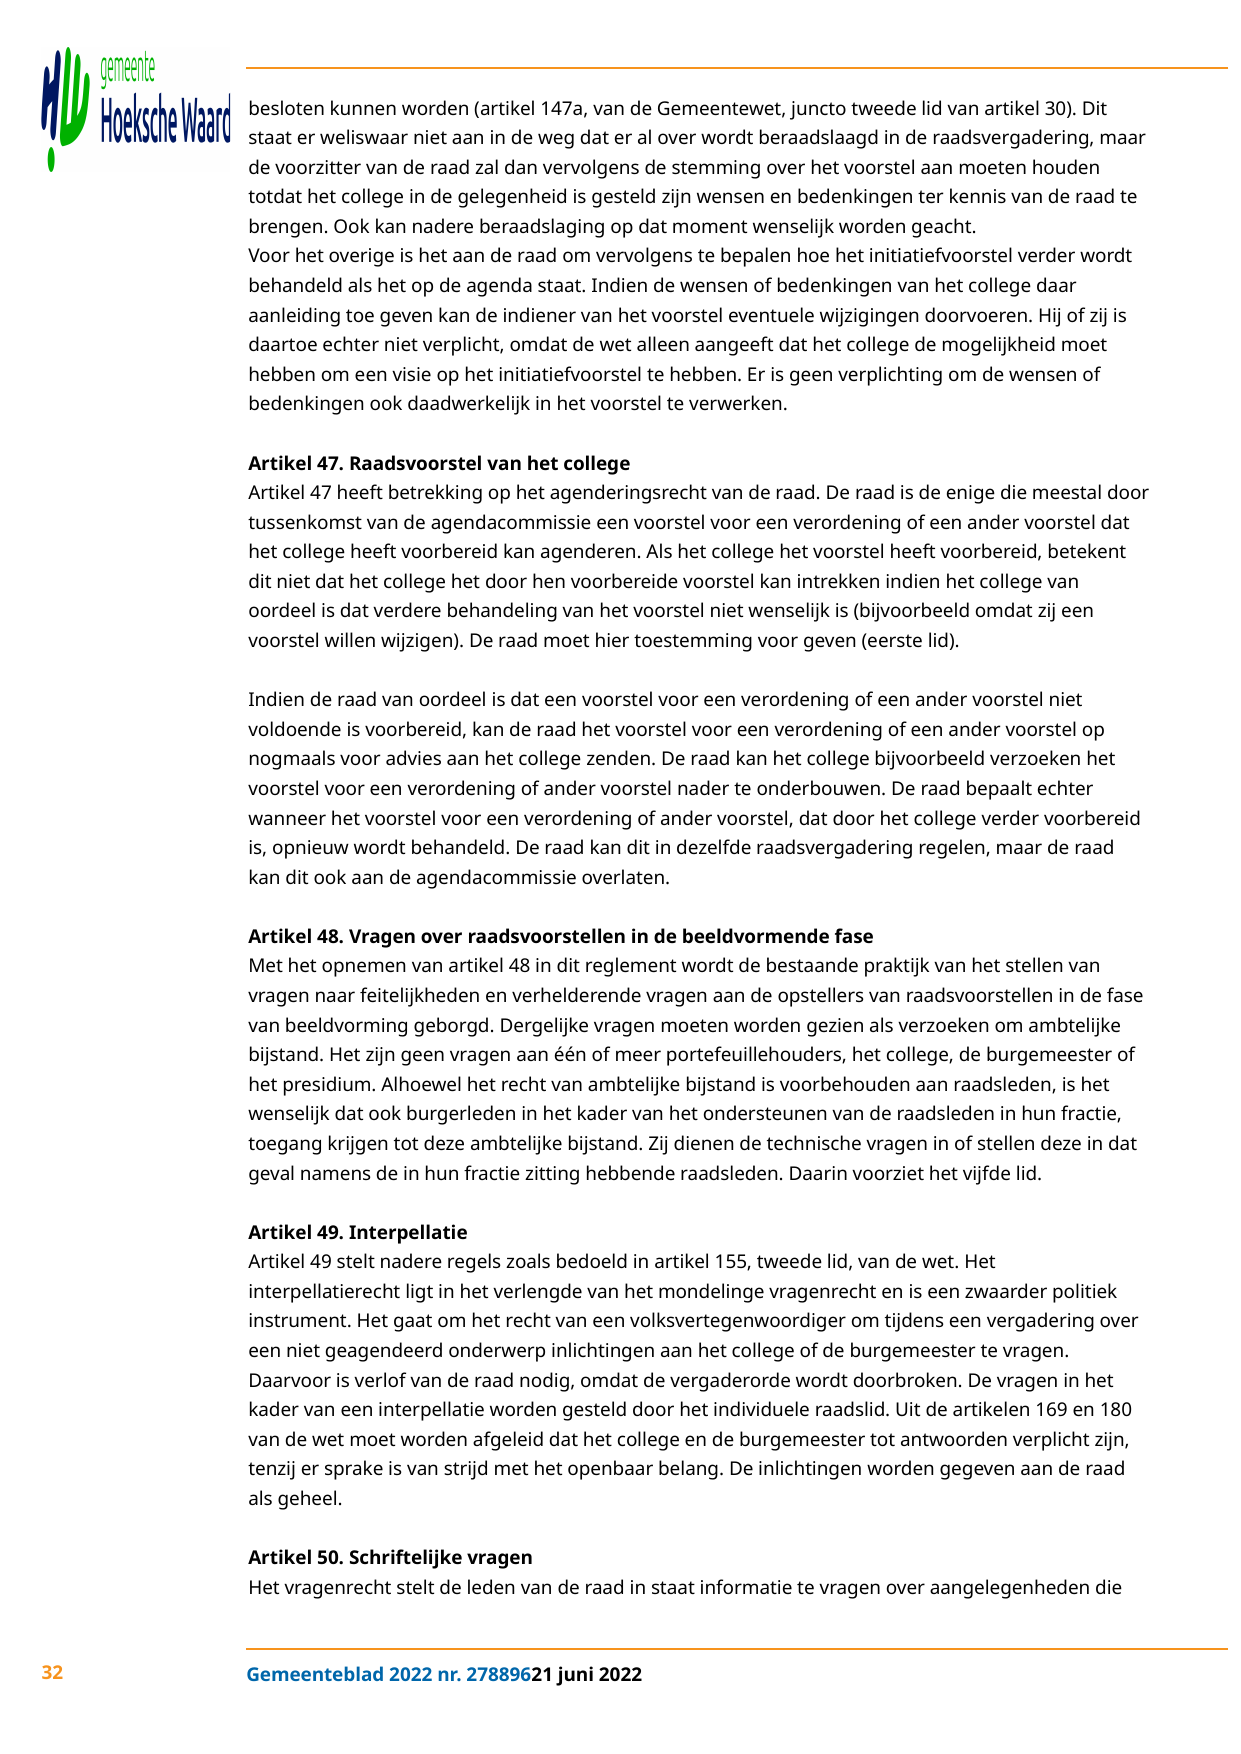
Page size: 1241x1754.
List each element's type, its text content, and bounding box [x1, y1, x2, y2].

text Met het opnemen van artikel 48 in dit reglement wordt de bestaande praktijk van het stellen van vragen naar feitelijkheden en verhelderende vragen aan de opstellers van raadsvoorstellen in de fase van beeldvorming geborgd. Dergelijke vragen moeten worden gezien als verzoeken om ambtelijke bijstand. Het zijn geen vragen aan één of meer portefeuillehouders, het college, de burgemeester of het presidium. Alhoewel het recht van ambtelijke bijstand is voorbehouden aan raadsleden, is het wenselijk dat ook burgerleden in het kader van het ondersteunen van de raadsleden in hun fractie, toegang krijgen tot deze ambtelijke bijstand. Zij dienen de technische vragen in of stellen deze in dat geval namens de in hun fractie zitting hebbende raadsleden. Daarin voorziet het vijfde lid. [248, 953, 1152, 1186]
text Het vragenrecht stelt de leden van de raad in staat informatie te vragen over aangelegenheden die [248, 1574, 1152, 1600]
text Artikel 50. Schriftelijke vragen [248, 1544, 1152, 1570]
text Artikel 49. Interpellatie [248, 1219, 1152, 1245]
text besloten kunnen worden (artikel 147a, van de Gemeentewet, juncto tweede lid van artikel 30). Dit staat er weliswaar niet aan in de weg dat er al over wordt beraadslaagd in de raadsvergadering, maar de voorzitter van de raad zal dan vervolgens de stemming over het voorstel aan moeten houden totdat het college in de gelegenheid is gesteld zijn wensen en bedenkingen ter kennis van de raad te brengen. Ook kan nadere beraadslaging op dat moment wenselijk worden geacht. [248, 95, 1152, 239]
text Voor het overige is het aan de raad om vervolgens te bepalen hoe het initiatiefvoorstel verder wordt behandeld als het op de agenda staat. Indien de wensen of bedenkingen van het college daar aanleiding toe geven kan de indiener van het voorstel eventuele wijzigingen doorvoeren. Hij of zij is daartoe echter niet verplicht, omdat de wet alleen aangeeft dat het college de mogelijkheid moet hebben om een visie op het initiatiefvoorstel te hebben. Er is geen verplichting om de wensen of bedenkingen ook daadwerkelijk in het voorstel te verwerken. [248, 243, 1152, 416]
picture [41, 47, 231, 172]
text Indien de raad van oordeel is dat een voorstel voor een verordening of een ander voorstel niet voldoende is voorbereid, kan de raad het voorstel voor een verordening of een ander voorstel op nogmaals voor advies aan het college zenden. De raad kan het college bijvoorbeeld verzoeken het voorstel voor een verordening of ander voorstel nader te onderbouwen. De raad bepaalt echter wanneer het voorstel voor een verordening of ander voorstel, dat door het college verder voorbereid is, opnieuw wordt behandeld. De raad kan dit in dezelfde raadsvergadering regelen, maar de raad kan dit ook aan de agendacommissie overlaten. [248, 686, 1152, 890]
text Artikel 47 heeft betrekking op het agenderingsrecht van de raad. De raad is de enige die meestal door tussenkomst van de agendacommissie een voorstel voor een verordening of een ander voorstel dat het college heeft voorbereid kan agenderen. Als het college het voorstel heeft voorbereid, betekent dit niet dat het college het door hen voorbereide voorstel kan intrekken indien het college van oordeel is dat verdere behandeling van het voorstel niet wenselijk is (bijvoorbeeld omdat zij een voorstel willen wijzigen). De raad moet hier toestemming voor geven (eerste lid). [248, 479, 1152, 653]
text Artikel 49 stelt nadere regels zoals bedoeld in artikel 155, tweede lid, van de wet. Het interpellatierecht ligt in het verlengde van het mondelinge vragenrecht en is een zwaarder politiek instrument. Het gaat om het recht van een volksvertegenwoordiger om tijdens een vergadering over een niet geagendeerd onderwerp inlichtingen aan het college of de burgemeester te vragen. Daarvoor is verlof van de raad nodig, omdat de vergaderorde wordt doorbroken. De vragen in het kader van een interpellatie worden gesteld door het individuele raadslid. Uit de artikelen 169 en 180 van de wet moet worden afgeleid dat het college en de burgemeester tot antwoorden verplicht zijn, tenzij er sprake is van strijd met het openbaar belang. De inlichtingen worden gegeven aan de raad als geheel. [248, 1248, 1152, 1511]
text Artikel 48. Vragen over raadsvoorstellen in de beeldvormende fase [248, 923, 1152, 949]
text Artikel 47. Raadsvoorstel van het college [248, 450, 1152, 476]
